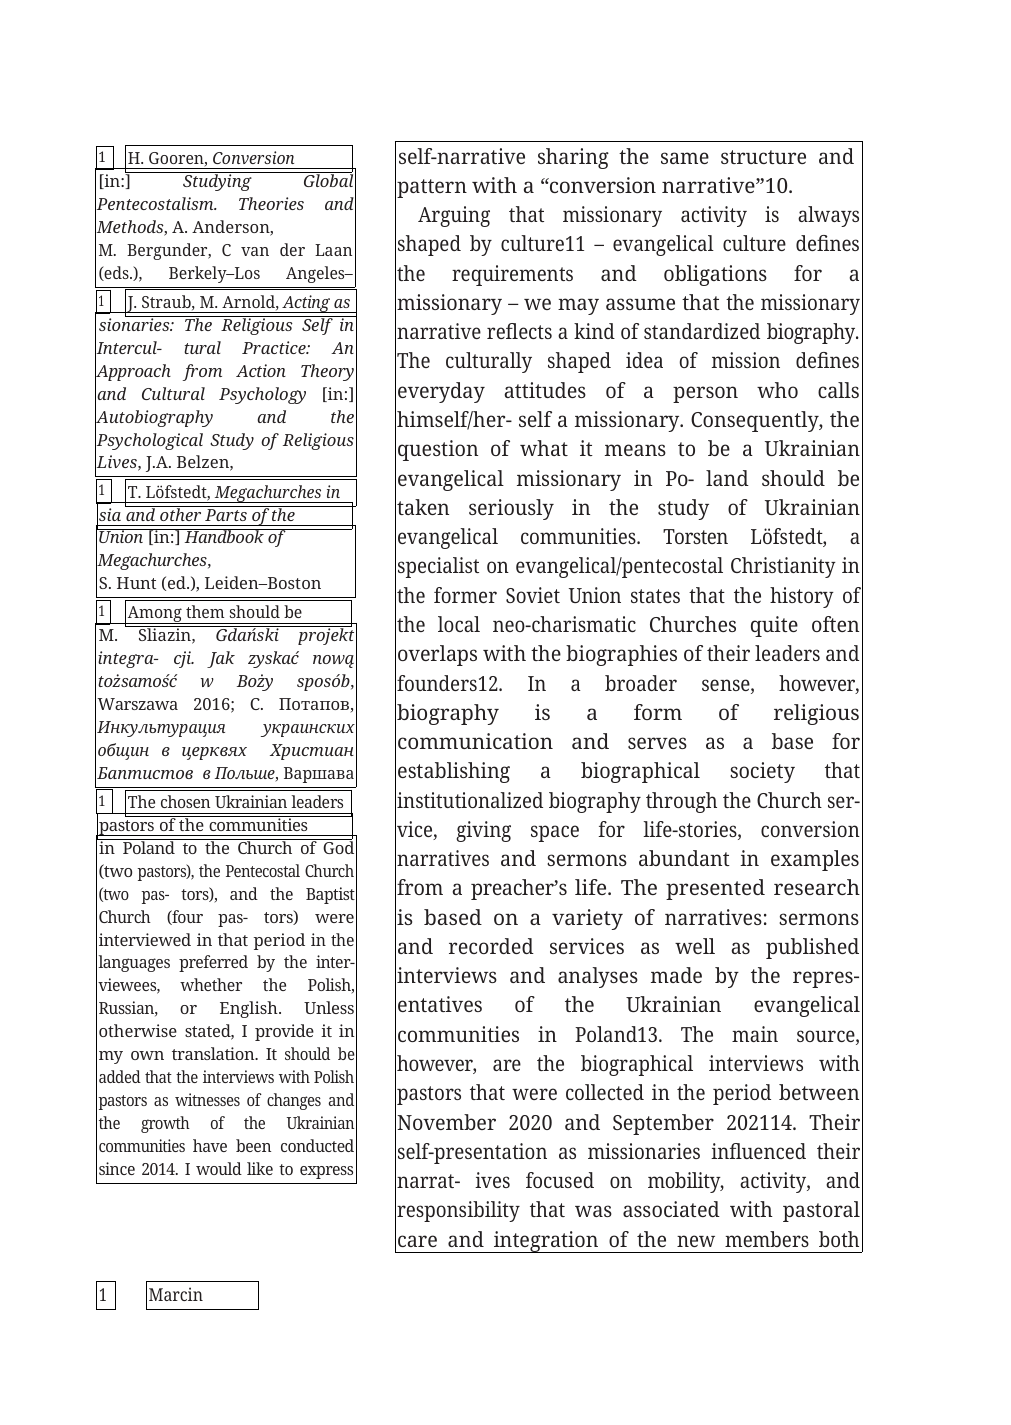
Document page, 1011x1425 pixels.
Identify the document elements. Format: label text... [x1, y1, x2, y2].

text self-narrative sharing the same structure and pattern with a “conversion narrative”10. [397, 142, 854, 199]
text The chosen Ukrainian leaders and [128, 791, 351, 813]
text Marcin Rzepka [148, 1282, 258, 1309]
text pastors of the communities affiliated [99, 814, 352, 835]
text sia and other Parts of the Former Soviet [99, 503, 352, 525]
text 18 [98, 1282, 115, 1309]
text 11 [98, 291, 110, 312]
text 13 [98, 601, 110, 623]
text M. Bergunder, C van der Laan (eds.), Berkely–Los Angeles–London 2010, p. 93–112. [98, 238, 353, 287]
text T. Löfstedt, Megachurches in Rus- [128, 480, 356, 506]
text S. Hunt (ed.), Leiden–Boston 2020, p. 290. [99, 572, 354, 597]
text J. Straub, M. Arnold, Acting as Mis- [128, 291, 356, 312]
text sionaries: The Religious Self in Intercul- tural Practice: An Approach from Action Theory and Cultural Psychology [in:] Autobiography and the Psychological Study of Religious Lives, J.A. Belzen, [97, 313, 354, 474]
text in Poland to the Church of God (two pastors), the Pentecostal Church (two pas- tors), and the Baptist Church (four pas- tors) were interviewed in that period in the languages preferred by the inter- viewees, whether the Polish, Russian, or English. Unless otherwise stated, I provide it in my own translation. It should be added that the interviews with Polish pastors as witnesses of changes and the growth of the Ukrainian communities have been conducted since 2014. I would like to express my deep gratitude to Woj- ciech Włoch for his assistance in obtain- ing information. [98, 836, 355, 1183]
text [in:] Studying Global Pentecostalism. Theories and Methods, A. Anderson, [97, 170, 353, 238]
text Union [in:] Handbook of Megachurches, [98, 526, 355, 571]
text Arguing that missionary activity is always shaped by culture11 – evangelical culture defines the requirements and obligations for a missionary – we may assume that the missionary narrative reflects a kind of standardized biography. The culturally shaped idea of mission defines everyday attitudes of a person who calls himself/her- self a missionary. Consequently, the question of what it means to be a Ukrainian evangelical missionary in Po- land should be taken seriously in the study of Ukrainian evangelical communities. Torsten Löfstedt, a specialist on evangelical/pentecostal Christianity in the former Soviet Union states that the history of the local neo-charismatic Churches quite often overlaps with the biographies of their leaders and founders12. In a broader sense, however, biography is a form of religious communication and serves as a base for establishing a biographical society that institutionalized biography through the Church ser- vice, giving space for life-stories, conversion narratives and sermons abundant in examples from a preacher’s life. The presented research is based on a variety of narratives: sermons and recorded services as well as published interviews and analyses made by the repres- entatives of the Ukrainian evangelical communities in Poland13. The main source, however, are the biographical interviews with pastors that were collected in the period between November 2020 and September 202114. Their self-presentation as missionaries influenced their narrat- ives focused on mobility, activity, and responsibility that was associated with pastoral care and integration of the new members both with the old ones and with the Polish believers. Although the main idea was to collect the life stories during the conversations, some dispositions were introduced that embraced 1) the reasons for coming to Poland; 2) forms of activity; 3) challenges for Ukraini- an-Polish relationships and 4) understanding of what it means to be a missionary. The missionary narratives, [397, 200, 860, 1252]
text H. Gooren, Conversion Narratives [128, 147, 352, 168]
text 12 [98, 480, 111, 502]
text M. Sliazin, Gdański projekt integra- cji. Jak zyskać nową tożsamość w Boży sposób, Warszawa 2016; С. Потапов, Инкультурация украинских общин в церквях Христиан Баптистов в Польше, Варшава 2021 [unpublished dissertation]. [97, 624, 354, 787]
text 10 [98, 147, 112, 168]
text 14 [98, 791, 112, 813]
text Among them should be counted [128, 601, 351, 623]
